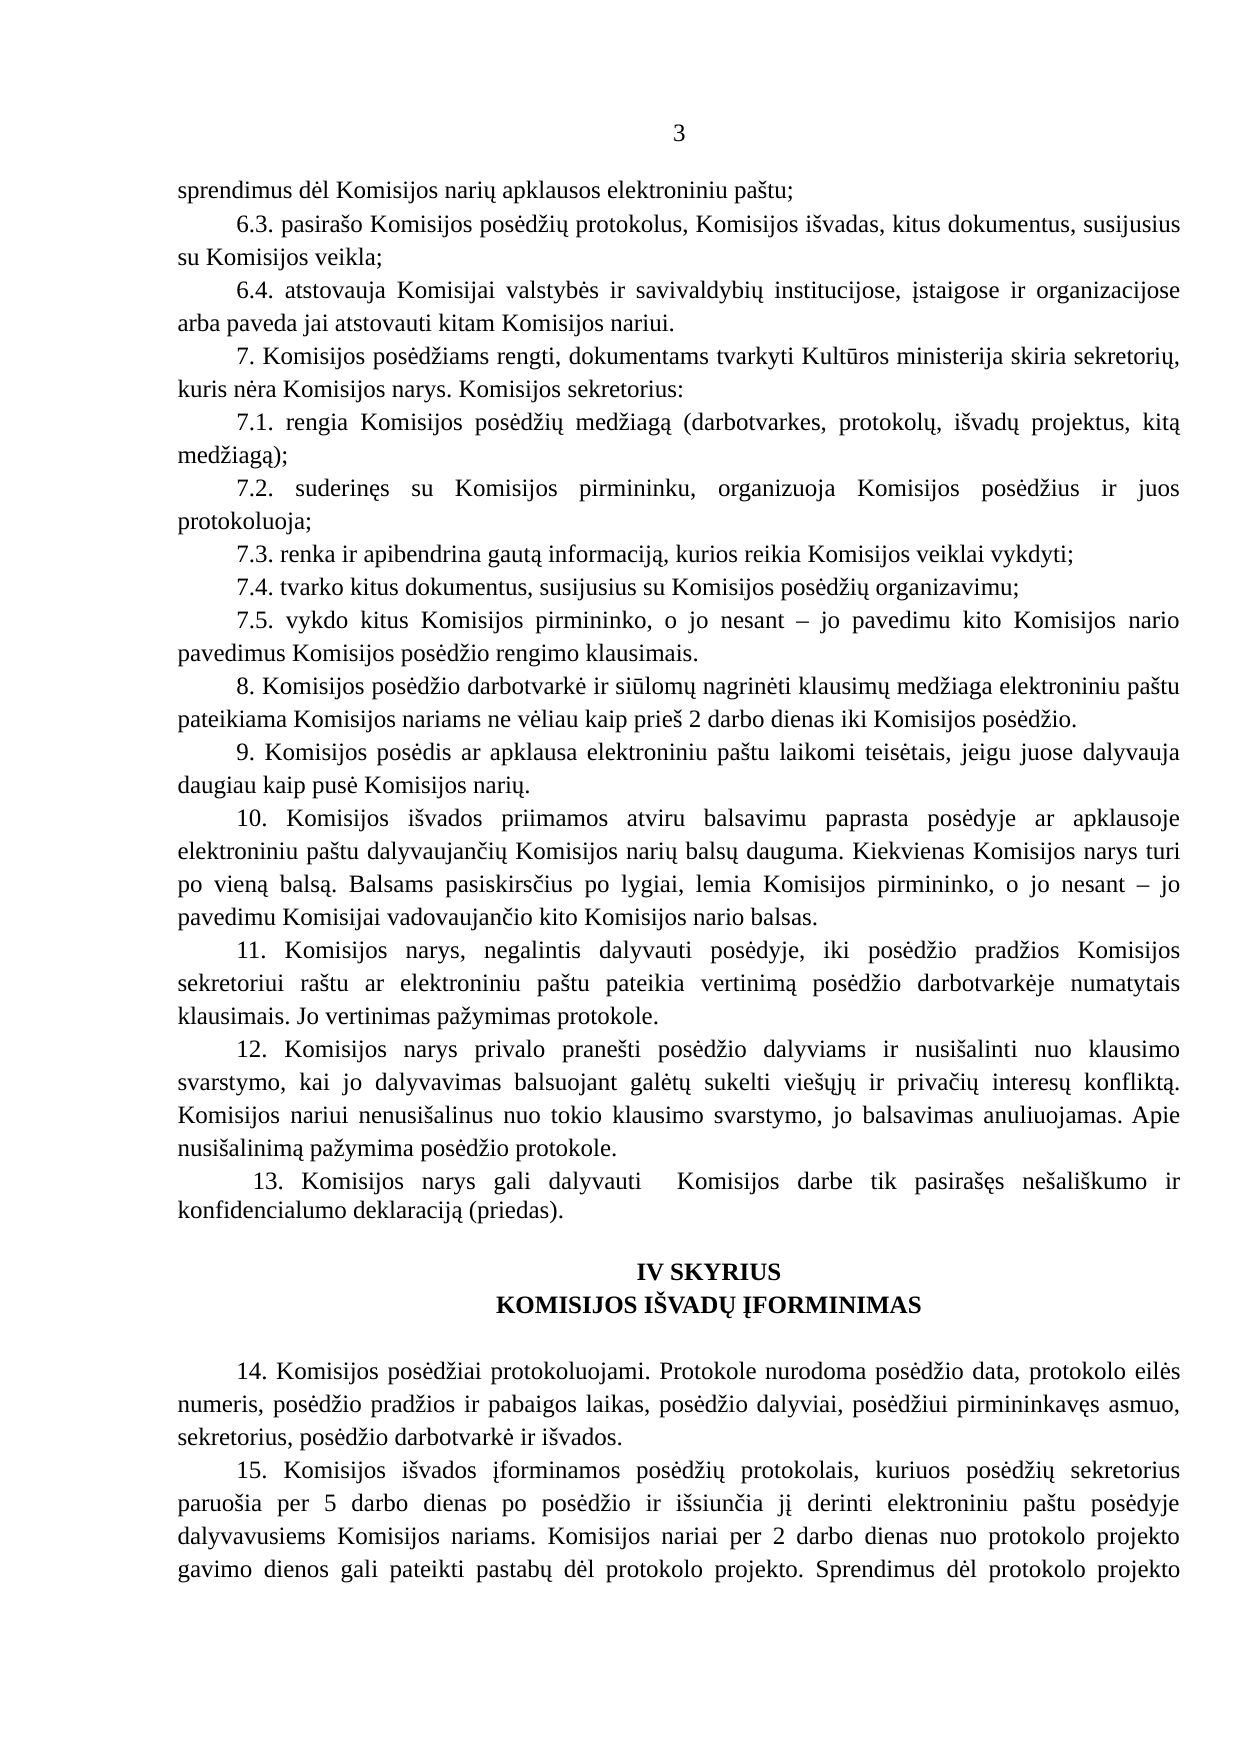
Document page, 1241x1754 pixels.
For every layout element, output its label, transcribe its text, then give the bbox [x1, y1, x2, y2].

text 11. Komisijos narys, negalintis dalyvauti posėdyje, iki posėdžio pradžios Komisijos sekretoriui raštu ar elektroniniu paštu pateikia vertinimą posėdžio darbotvarkėje numatytais klausimais. Jo vertinimas pažymimas protokole. [177, 935, 1181, 1030]
text IV SKYRIUS [177, 1257, 1181, 1286]
text 7.2. suderinęs su Komisijos pirmininku, organizuoja Komisijos posėdžius ir juos protokoluoja; [177, 473, 1181, 534]
text 6.4. atstovauja Komisijai valstybės ir savivaldybių institucijose, įstaigose ir organizacijose arba paveda jai atstovauti kitam Komisijos nariui. [177, 275, 1181, 336]
text 14. Komisijos posėdžiai protokoluojami. Protokole nurodoma posėdžio data, protokolo eilės numeris, posėdžio pradžios ir pabaigos laikas, posėdžio dalyviai, posėdžiui pirmininkavęs asmuo, sekretorius, posėdžio darbotvarkė ir išvados. [177, 1356, 1181, 1451]
text sprendimus dėl Komisijos narių apklausos elektroniniu paštu; [177, 176, 1181, 204]
text 12. Komisijos narys privalo pranešti posėdžio dalyviams ir nusišalinti nuo klausimo svarstymo, kai jo dalyvavimas balsuojant galėtų sukelti viešųjų ir privačių interesų konfliktą. Komisijos nariui nenusišalinus nuo tokio klausimo svarstymo, jo balsavimas anuliuojamas. Apie nusišalinimą pažymima posėdžio protokole. [177, 1034, 1181, 1162]
text 6.3. pasirašo Komisijos posėdžių protokolus, Komisijos išvadas, kitus dokumentus, susijusius su Komisijos veikla; [177, 209, 1181, 270]
text 13. Komisijos narys gali dalyvauti Komisijos darbe tik pasirašęs nešališkumo ir konfidencialumo deklaraciją (priedas). [177, 1166, 1181, 1224]
text 9. Komisijos posėdis ar apklausa elektroniniu paštu laikomi teisėtais, jeigu juose dalyvauja daugiau kaip pusė Komisijos narių. [177, 737, 1181, 799]
text 7.1. rengia Komisijos posėdžių medžiagą (darbotvarkes, protokolų, išvadų projektus, kitą medžiagą); [177, 407, 1181, 468]
text KOMISIJOS IŠVADŲ ĮFORMINIMAS [177, 1290, 1181, 1318]
text 15. Komisijos išvados įforminamos posėdžių protokolais, kuriuos posėdžių sekretorius paruošia per 5 darbo dienas po posėdžio ir išsiunčia jį derinti elektroniniu paštu posėdyje dalyvavusiems Komisijos nariams. Komisijos nariai per 2 darbo dienas nuo protokolo projekto gavimo dienos gali pateikti pastabų dėl protokolo projekto. Sprendimus dėl protokolo projekto [177, 1455, 1181, 1583]
text 10. Komisijos išvados priimamos atviru balsavimu paprasta posėdyje ar apklausoje elektroniniu paštu dalyvaujančių Komisijos narių balsų dauguma. Kiekvienas Komisijos narys turi po vieną balsą. Balsams pasiskirsčius po lygiai, lemia Komisijos pirmininko, o jo nesant – jo pavedimu Komisijai vadovaujančio kito Komisijos nario balsas. [177, 803, 1181, 931]
text 7. Komisijos posėdžiams rengti, dokumentams tvarkyti Kultūros ministerija skiria sekretorių, kuris nėra Komisijos narys. Komisijos sekretorius: [177, 341, 1181, 402]
text 7.5. vykdo kitus Komisijos pirmininko, o jo nesant – jo pavedimu kito Komisijos nario pavedimus Komisijos posėdžio rengimo klausimais. [177, 605, 1181, 667]
text 7.3. renka ir apibendrina gautą informaciją, kurios reikia Komisijos veiklai vykdyti; [177, 539, 1181, 568]
text 7.4. tvarko kitus dokumentus, susijusius su Komisijos posėdžių organizavimu; [177, 572, 1181, 601]
text 8. Komisijos posėdžio darbotvarkė ir siūlomų nagrinėti klausimų medžiaga elektroniniu paštu pateikiama Komisijos nariams ne vėliau kaip prieš 2 darbo dienas iki Komisijos posėdžio. [177, 671, 1181, 733]
